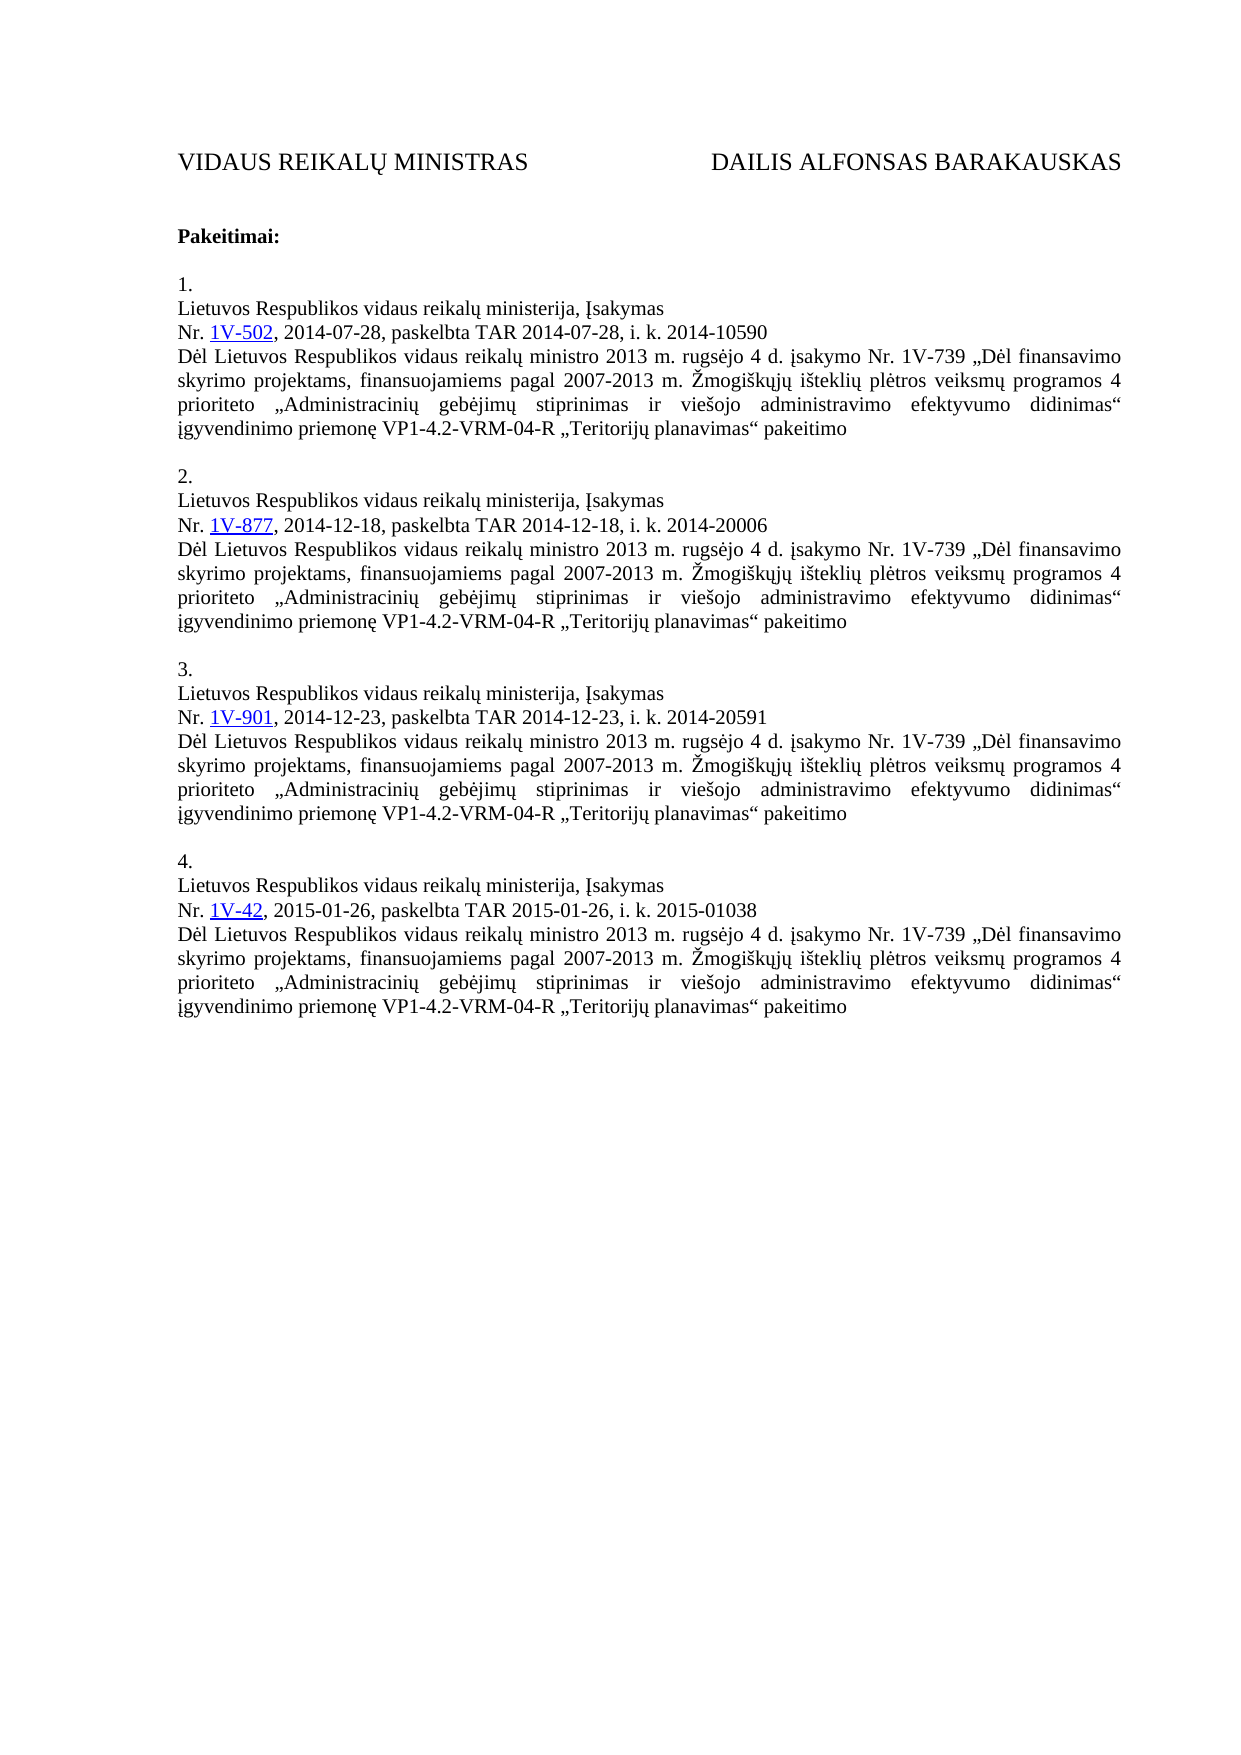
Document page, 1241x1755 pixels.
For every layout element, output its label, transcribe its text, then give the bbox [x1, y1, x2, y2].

text Dėl Lietuvos Respublikos vidaus reikalų ministro 2013 m. rugsėjo 4 d. įsakymo Nr. 1V-739 „Dėl finansavimo skyrimo projektams, finansuojamiems pagal 2007-2013 m. Žmogiškųjų išteklių plėtros veiksmų programos 4 prioriteto „Administracinių gebėjimų stiprinimas ir viešojo administravimo efektyvumo didinimas“ įgyvendinimo priemonę VP1-4.2-VRM-04-R „Teritorijų planavimas“ pakeitimo [177, 537, 1122, 633]
text Lietuvos Respublikos vidaus reikalų ministerija, Įsakymas [177, 873, 1122, 897]
text Dėl Lietuvos Respublikos vidaus reikalų ministro 2013 m. rugsėjo 4 d. įsakymo Nr. 1V-739 „Dėl finansavimo skyrimo projektams, finansuojamiems pagal 2007-2013 m. Žmogiškųjų išteklių plėtros veiksmų programos 4 prioriteto „Administracinių gebėjimų stiprinimas ir viešojo administravimo efektyvumo didinimas“ įgyvendinimo priemonę VP1-4.2-VRM-04-R „Teritorijų planavimas“ pakeitimo [177, 922, 1122, 1018]
text Nr. 1V-901, 2014-12-23, paskelbta TAR 2014-12-23, i. k. 2014-20591 [177, 705, 1122, 729]
text Nr. 1V-502, 2014-07-28, paskelbta TAR 2014-07-28, i. k. 2014-10590 [177, 320, 1122, 344]
text Dėl Lietuvos Respublikos vidaus reikalų ministro 2013 m. rugsėjo 4 d. įsakymo Nr. 1V-739 „Dėl finansavimo skyrimo projektams, finansuojamiems pagal 2007-2013 m. Žmogiškųjų išteklių plėtros veiksmų programos 4 prioriteto „Administracinių gebėjimų stiprinimas ir viešojo administravimo efektyvumo didinimas“ įgyvendinimo priemonę VP1-4.2-VRM-04-R „Teritorijų planavimas“ pakeitimo [177, 729, 1122, 825]
text Dėl Lietuvos Respublikos vidaus reikalų ministro 2013 m. rugsėjo 4 d. įsakymo Nr. 1V-739 „Dėl finansavimo skyrimo projektams, finansuojamiems pagal 2007-2013 m. Žmogiškųjų išteklių plėtros veiksmų programos 4 prioriteto „Administracinių gebėjimų stiprinimas ir viešojo administravimo efektyvumo didinimas“ įgyvendinimo priemonę VP1-4.2-VRM-04-R „Teritorijų planavimas“ pakeitimo [177, 344, 1122, 440]
text 1. [177, 272, 1122, 296]
text Nr. 1V-42, 2015-01-26, paskelbta TAR 2015-01-26, i. k. 2015-01038 [177, 897, 1122, 922]
text 3. [177, 657, 1122, 681]
text 4. [177, 849, 1122, 873]
text 2. [177, 464, 1122, 488]
text Pakeitimai: [177, 224, 1122, 248]
text Nr. 1V-877, 2014-12-18, paskelbta TAR 2014-12-18, i. k. 2014-20006 [177, 512, 1122, 537]
text Lietuvos Respublikos vidaus reikalų ministerija, Įsakymas [177, 681, 1122, 705]
text Lietuvos Respublikos vidaus reikalų ministerija, Įsakymas [177, 488, 1122, 512]
text Vidaus reikalų ministras Dailis Alfonsas Barakauskas [177, 147, 1122, 176]
text Lietuvos Respublikos vidaus reikalų ministerija, Įsakymas [177, 296, 1122, 320]
